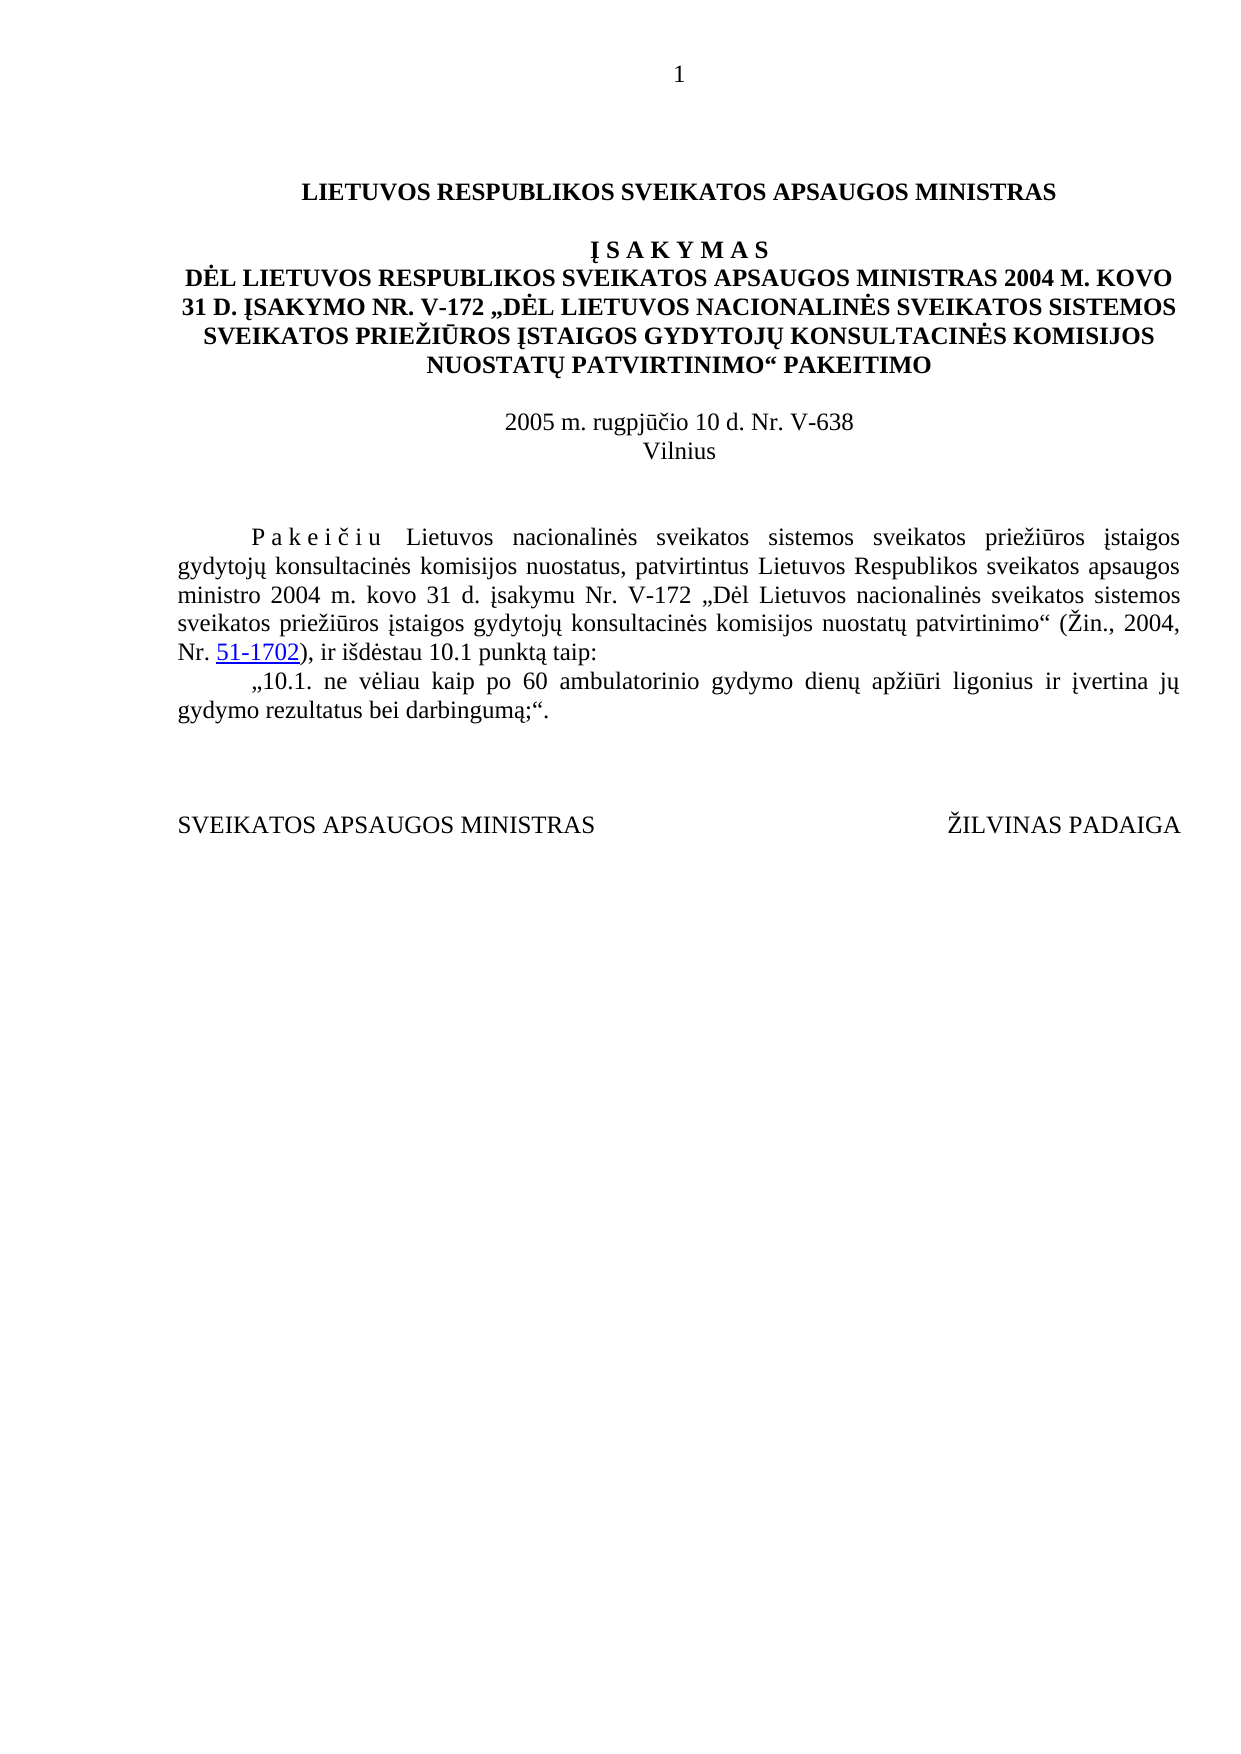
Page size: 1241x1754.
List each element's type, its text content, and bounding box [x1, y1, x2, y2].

text LIETUVOS RESPUBLIKOS SVEIKATOS APSAUGOS MINISTRAS [177, 177, 1181, 206]
text Į S A K Y M A S [177, 235, 1181, 263]
text „10.1. ne vėliau kaip po 60 ambulatorinio gydymo dienų apžiūri ligonius ir įvertina jų gydymo rezultatus bei darbingumą;“. [177, 666, 1181, 723]
text SVEIKATOS APSAUGOS MINISTRAS ŽILVINAS PADAIGA [177, 810, 1181, 838]
text Vilnius [177, 436, 1181, 465]
text Pakeičiu Lietuvos nacionalinės sveikatos sistemos sveikatos priežiūros įstaigos gydytojų konsultacinės komisijos nuostatus, patvirtintus Lietuvos Respublikos sveikatos apsaugos ministro 2004 m. kovo 31 d. įsakymu Nr. V-172 „Dėl Lietuvos nacionalinės sveikatos sistemos sveikatos priežiūros įstaigos gydytojų konsultacinės komisijos nuostatų patvirtinimo“ (Žin., 2004, Nr. 51-1702), ir išdėstau 10.1 punktą taip: [177, 522, 1181, 666]
text DĖL LIETUVOS RESPUBLIKOS SVEIKATOS APSAUGOS MINISTRAS 2004 M. KOVO 31 D. ĮSAKYMO NR. V-172 „DĖL LIETUVOS NACIONALINĖS SVEIKATOS SISTEMOS SVEIKATOS PRIEŽIŪROS ĮSTAIGOS GYDYTOJŲ KONSULTACINĖS KOMISIJOS NUOSTATŲ PATVIRTINIMO“ PAKEITIMO [177, 263, 1181, 378]
text 2005 m. rugpjūčio 10 d. Nr. V-638 [177, 407, 1181, 436]
